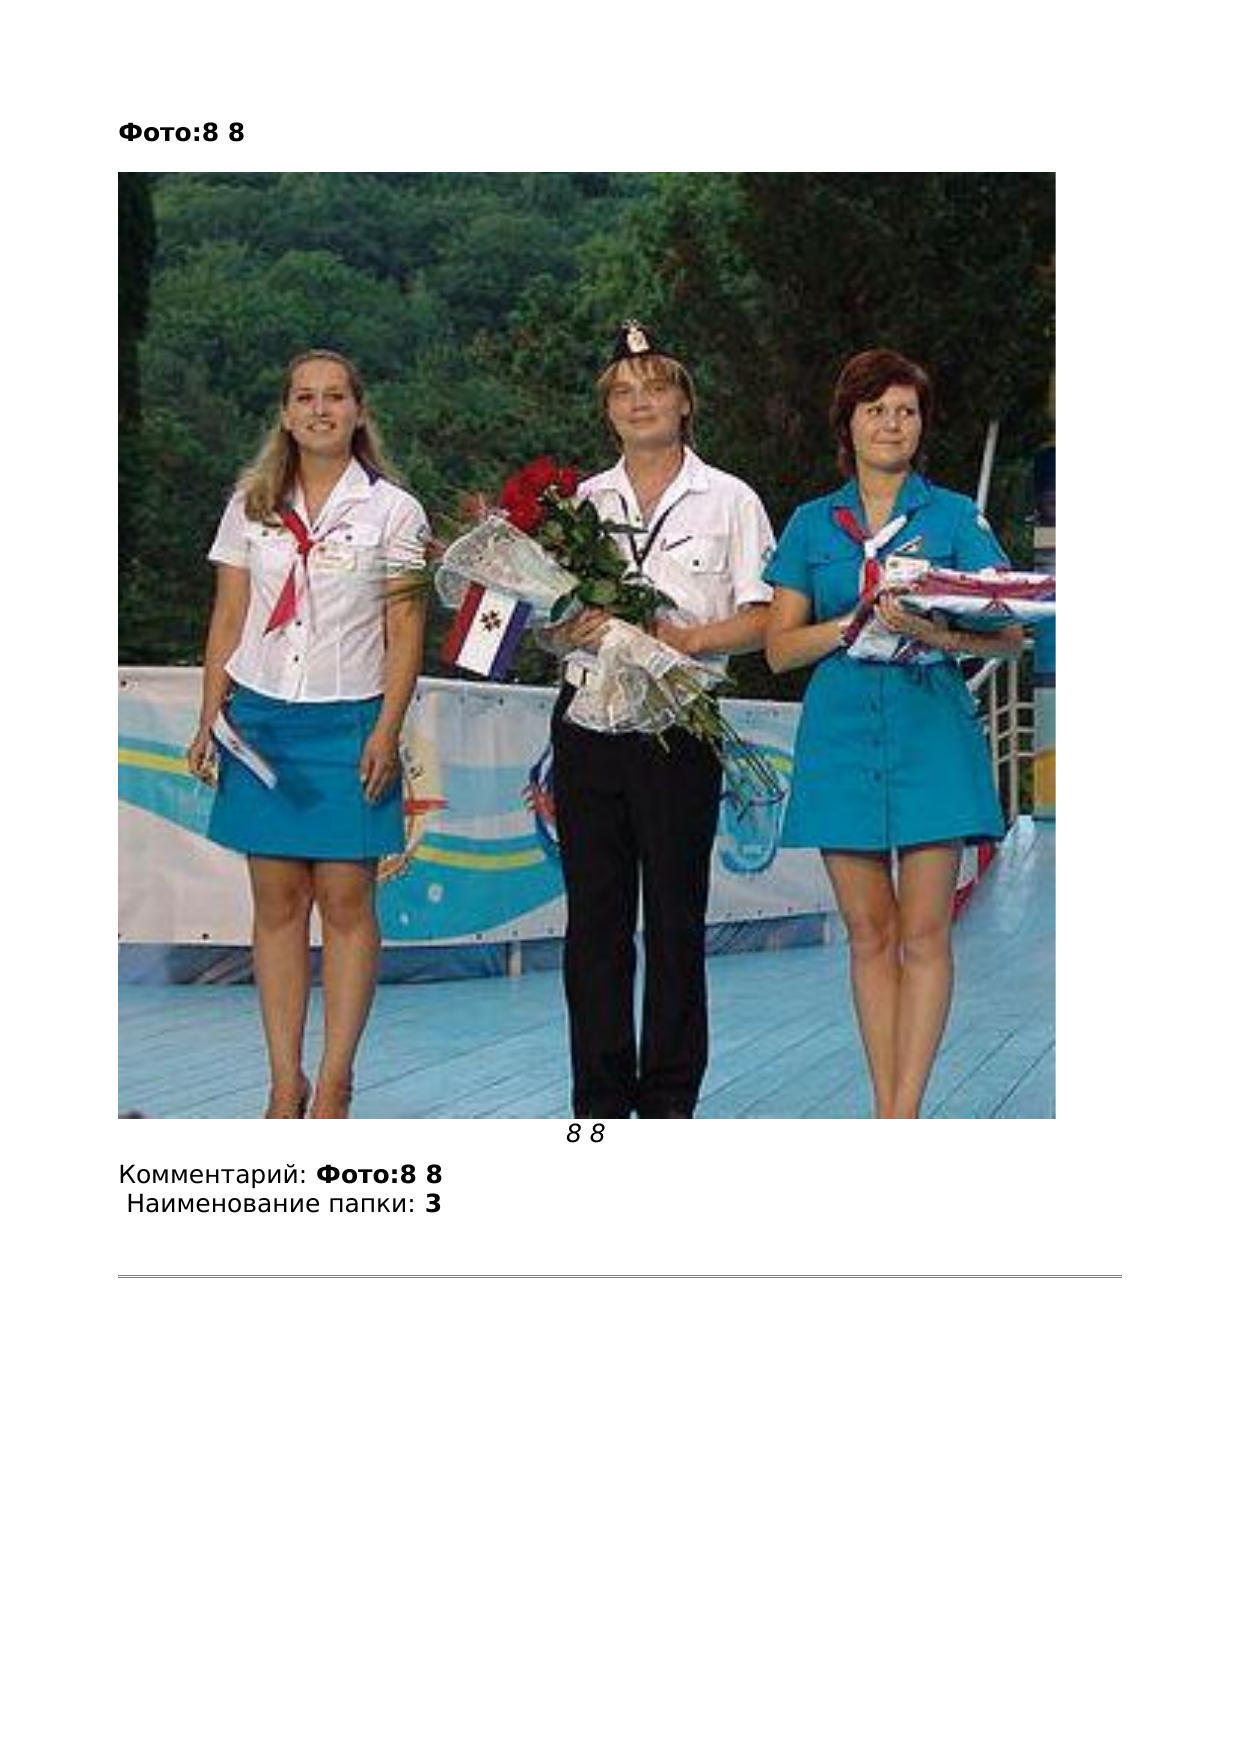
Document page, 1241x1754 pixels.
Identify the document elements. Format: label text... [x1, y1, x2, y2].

text Комментарий: Фото:8 8 Наименование папки: 3 [118, 1160, 1122, 1248]
subtitle Фото:8 8 [118, 118, 1122, 147]
picture [118, 172, 1056, 1119]
text 8 8 [118, 1119, 1056, 1148]
